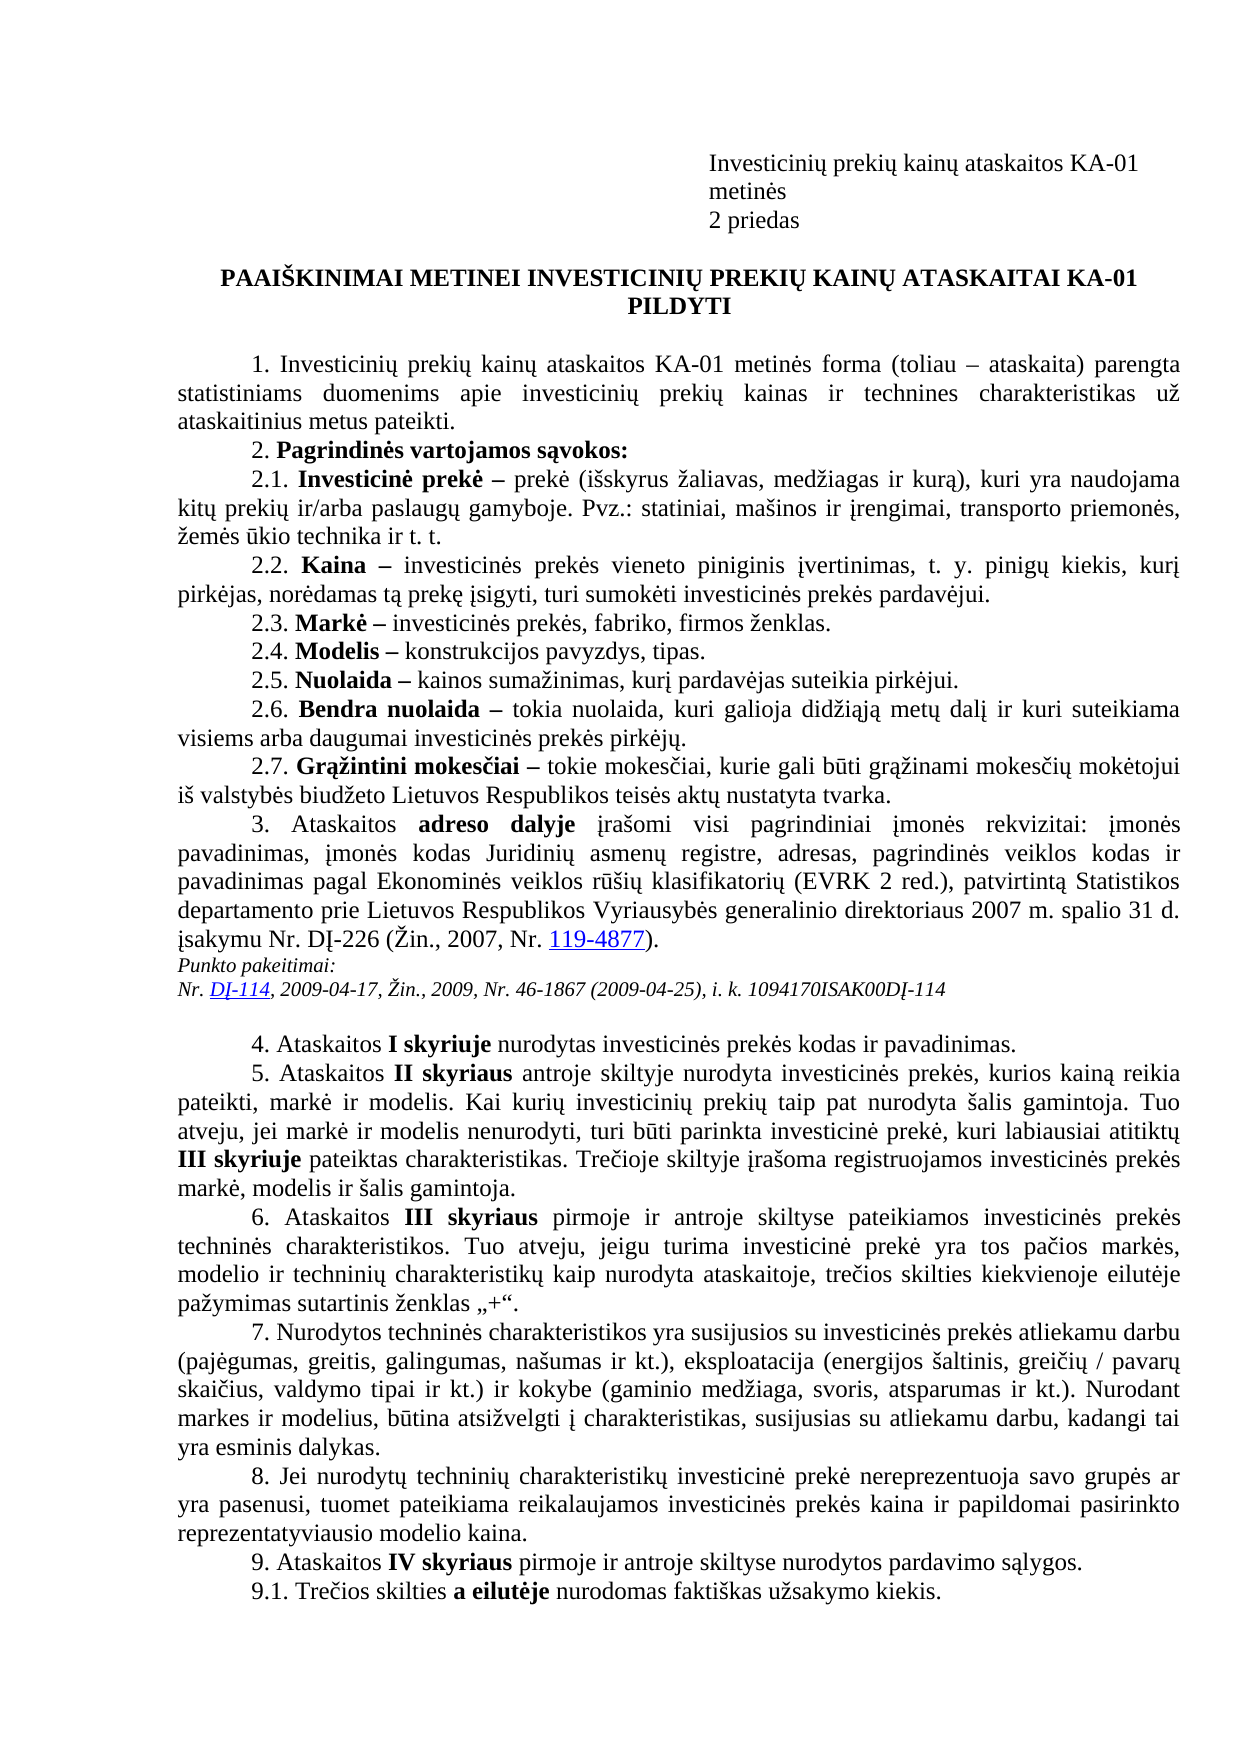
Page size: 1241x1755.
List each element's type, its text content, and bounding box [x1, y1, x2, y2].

text 7. Nurodytos techninės charakteristikos yra susijusios su investicinės prekės atliekamu darbu (pajėgumas, greitis, galingumas, našumas ir kt.), eksploatacija (energijos šaltinis, greičių / pavarų skaičius, valdymo tipai ir kt.) ir kokybe (gaminio medžiaga, svoris, atsparumas ir kt.). Nurodant markes ir modelius, būtina atsižvelgti į charakteristikas, susijusias su atliekamu darbu, kadangi tai yra esminis dalykas. [177, 1317, 1181, 1461]
text PAAIŠKINIMAI METINEI INVESTICINIŲ PREKIŲ KAINŲ ATASKAITAI KA-01 PILDYTI [177, 263, 1181, 320]
text 9. Ataskaitos IV skyriaus pirmoje ir antroje skiltyse nurodytos pardavimo sąlygos. [177, 1547, 1181, 1576]
text 2.1. Investicinė prekė – prekė (išskyrus žaliavas, medžiagas ir kurą), kuri yra naudojama kitų prekių ir/arba paslaugų gamyboje. Pvz.: statiniai, mašinos ir įrengimai, transporto priemonės, žemės ūkio technika ir t. t. [177, 464, 1181, 550]
text 8. Jei nurodytų techninių charakteristikų investicinė prekė nereprezentuoja savo grupės ar yra pasenusi, tuomet pateikiama reikalaujamos investicinės prekės kaina ir papildomai pasirinkto reprezentatyviausio modelio kaina. [177, 1461, 1181, 1547]
text Nr. DĮ-114, 2009-04-17, Žin., 2009, Nr. 46-1867 (2009-04-25), i. k. 1094170ISAK00DĮ-114 [177, 977, 1181, 1001]
text 2.6. Bendra nuolaida – tokia nuolaida, kuri galioja didžiąją metų dalį ir kuri suteikiama visiems arba daugumai investicinės prekės pirkėjų. [177, 694, 1181, 751]
text 6. Ataskaitos III skyriaus pirmoje ir antroje skiltyse pateikiamos investicinės prekės techninės charakteristikos. Tuo atveju, jeigu turima investicinė prekė yra tos pačios markės, modelio ir techninių charakteristikų kaip nurodyta ataskaitoje, trečios skilties kiekvienoje eilutėje pažymimas sutartinis ženklas „+“. [177, 1202, 1181, 1317]
text 2. Pagrindinės vartojamos sąvokos: [177, 435, 1181, 464]
text Investicinių prekių kainų ataskaitos KA-01 [177, 148, 1181, 176]
text 2.3. Markė – investicinės prekės, fabriko, firmos ženklas. [177, 608, 1181, 636]
text 3. Ataskaitos adreso dalyje įrašomi visi pagrindiniai įmonės rekvizitai: įmonės pavadinimas, įmonės kodas Juridinių asmenų registre, adresas, pagrindinės veiklos kodas ir pavadinimas pagal Ekonominės veiklos rūšių klasifikatorių (EVRK 2 red.), patvirtintą Statistikos departamento prie Lietuvos Respublikos Vyriausybės generalinio direktoriaus 2007 m. spalio 31 d. įsakymu Nr. DĮ-226 (Žin., 2007, Nr. 119-4877). [177, 809, 1181, 953]
text 2.5. Nuolaida – kainos sumažinimas, kurį pardavėjas suteikia pirkėjui. [177, 665, 1181, 694]
text 2.2. Kaina – investicinės prekės vieneto piniginis įvertinimas, t. y. pinigų kiekis, kurį pirkėjas, norėdamas tą prekę įsigyti, turi sumokėti investicinės prekės pardavėjui. [177, 550, 1181, 608]
text 1. Investicinių prekių kainų ataskaitos KA-01 metinės forma (toliau – ataskaita) parengta statistiniams duomenims apie investicinių prekių kainas ir technines charakteristikas už ataskaitinius metus pateikti. [177, 349, 1181, 435]
text 9.1. Trečios skilties a eilutėje nurodomas faktiškas užsakymo kiekis. [177, 1576, 1181, 1604]
text 2 priedas [177, 205, 1181, 234]
text metinės [177, 176, 1181, 205]
text Punkto pakeitimai: [177, 953, 1181, 977]
text 2.4. Modelis – konstrukcijos pavyzdys, tipas. [177, 636, 1181, 665]
text 2.7. Grąžintini mokesčiai – tokie mokesčiai, kurie gali būti grąžinami mokesčių mokėtojui iš valstybės biudžeto Lietuvos Respublikos teisės aktų nustatyta tvarka. [177, 751, 1181, 809]
text 5. Ataskaitos II skyriaus antroje skiltyje nurodyta investicinės prekės, kurios kainą reikia pateikti, markė ir modelis. Kai kurių investicinių prekių taip pat nurodyta šalis gamintoja. Tuo atveju, jei markė ir modelis nenurodyti, turi būti parinkta investicinė prekė, kuri labiausiai atitiktų III skyriuje pateiktas charakteristikas. Trečioje skiltyje įrašoma registruojamos investicinės prekės markė, modelis ir šalis gamintoja. [177, 1058, 1181, 1202]
text 4. Ataskaitos I skyriuje nurodytas investicinės prekės kodas ir pavadinimas. [177, 1029, 1181, 1058]
